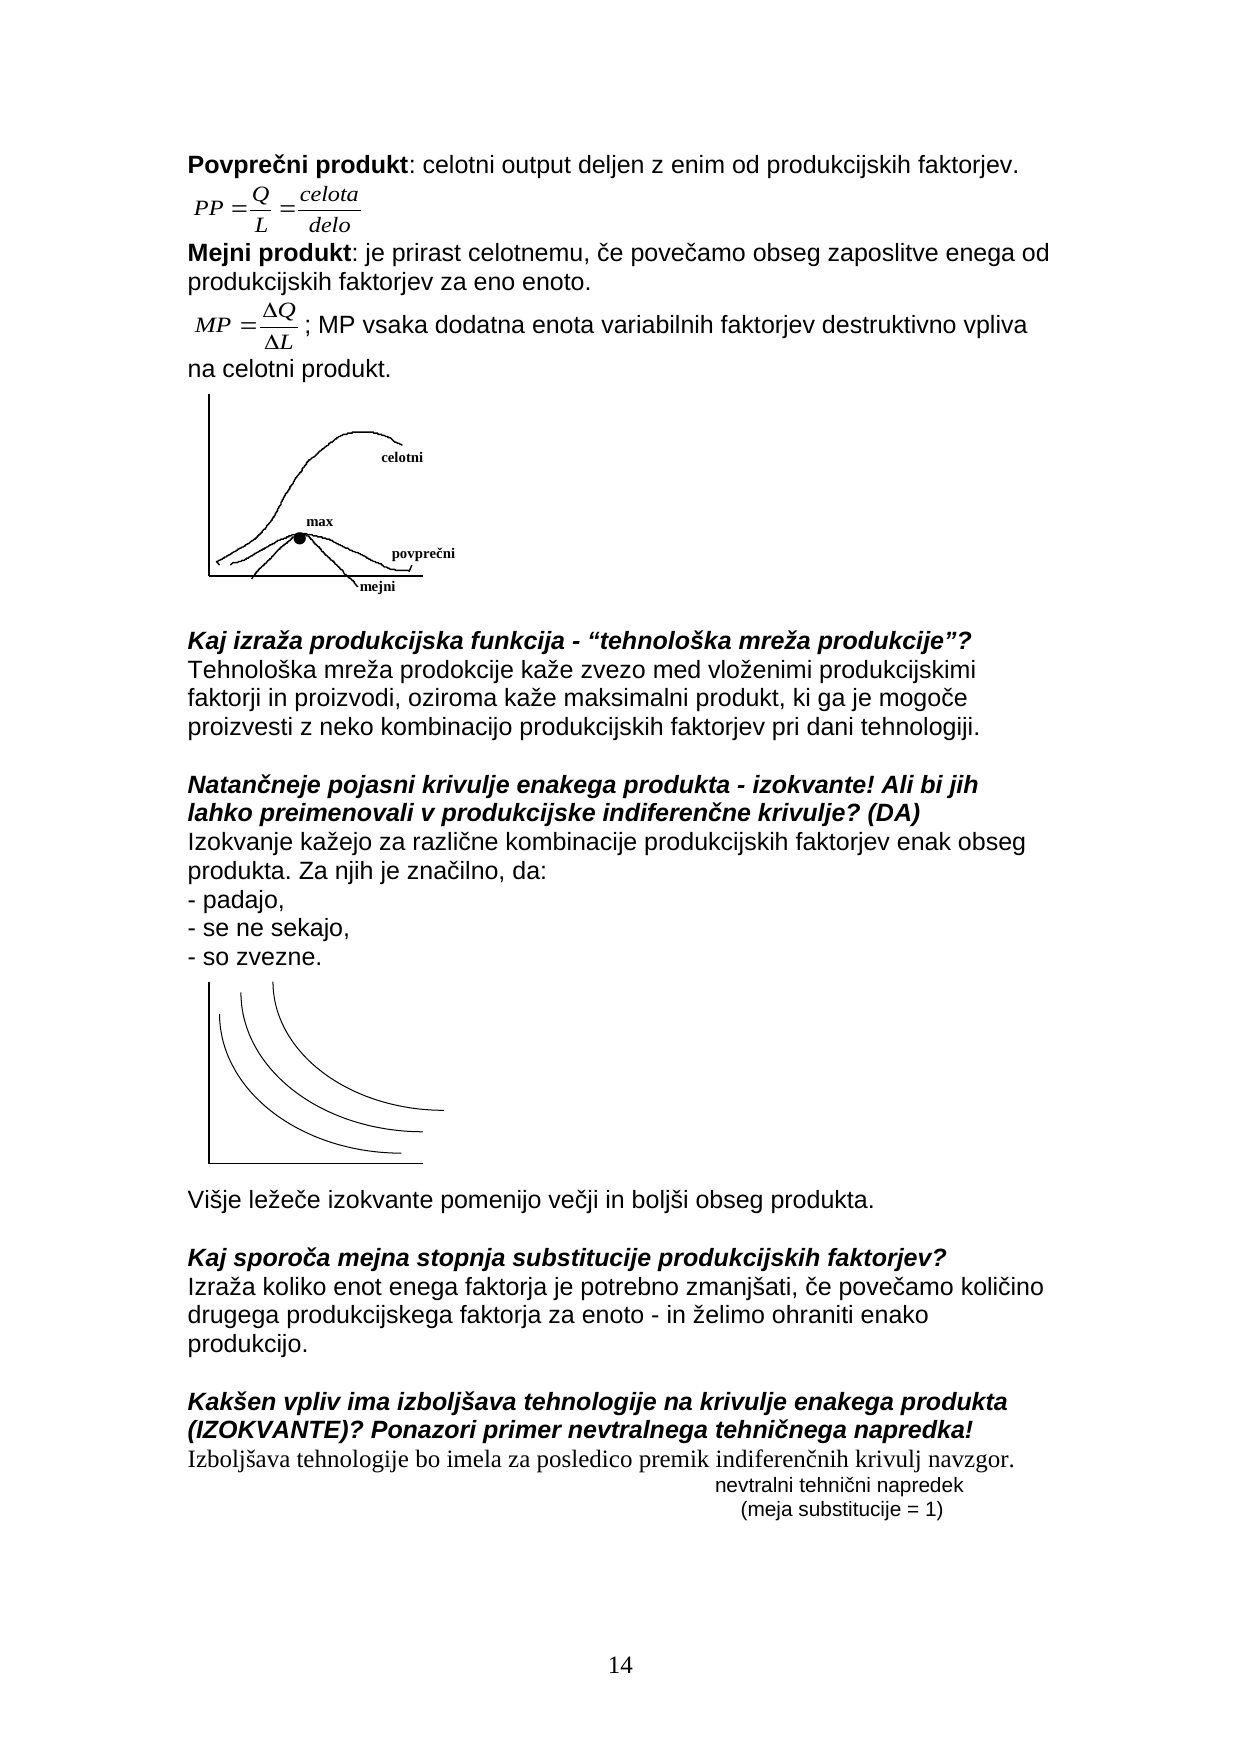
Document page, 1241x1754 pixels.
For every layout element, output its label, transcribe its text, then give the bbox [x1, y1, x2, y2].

table_header nevtralni tehnični napredek (meja substitucije = 1) [620, 1473, 1064, 1521]
text Tehnološka mreža prodokcije kaže zvezo med vloženimi produkcijskimi faktorji in proizvodi, oziroma kaže maksimalni produkt, ki ga je mogoče proizvesti z neko kombinacijo produkcijskih faktorjev pri dani tehnologiji. [187, 655, 1053, 741]
text Izokvanje kažejo za različne kombinacije produkcijskih faktorjev enak obseg produkta. Za njih je značilno, da: [187, 827, 1053, 885]
text - padajo, [187, 885, 1053, 913]
text Natančneje pojasni krivulje enakega produkta - izokvante! Ali bi jih lahko preimenovali v produkcijske indiferenčne krivulje? (DA) [187, 770, 1053, 827]
text Kaj izraža produkcijska funkcija - “tehnološka mreža produkcije”? [187, 626, 1053, 655]
table_header [176, 1473, 620, 1521]
text Kakšen vpliv ima izboljšava tehnologije na krivulje enakega produkta (IZOKVANTE)? Ponazori primer nevtralnega tehničnega napredka! [187, 1386, 1053, 1444]
text Izboljšava tehnologije bo imela za posledico premik indiferenčnih krivulj navzgor. [187, 1444, 1053, 1473]
text Višje ležeče izokvante pomenijo večji in boljši obseg produkta. [187, 1185, 1053, 1214]
text ; MP vsaka dodatna enota variabilnih faktorjev destruktivno vpliva na celotni produkt. [187, 295, 1053, 383]
text - so zvezne. [187, 942, 1053, 971]
text - se ne sekajo, [187, 913, 1053, 942]
text Povprečni produkt: celotni output deljen z enim od produkcijskih faktorjev. [187, 150, 1053, 238]
text Mejni produkt: je prirast celotnemu, če povečamo obseg zaposlitve enega od produkcijskih faktorjev za eno enoto. [187, 238, 1053, 295]
text Kaj sporoča mejna stopnja substitucije produkcijskih faktorjev? [187, 1243, 1053, 1271]
text Izraža koliko enot enega faktorja je potrebno zmanjšati, če povečamo količino drugega produkcijskega faktorja za enoto - in želimo ohraniti enako produkcijo. [187, 1271, 1053, 1358]
